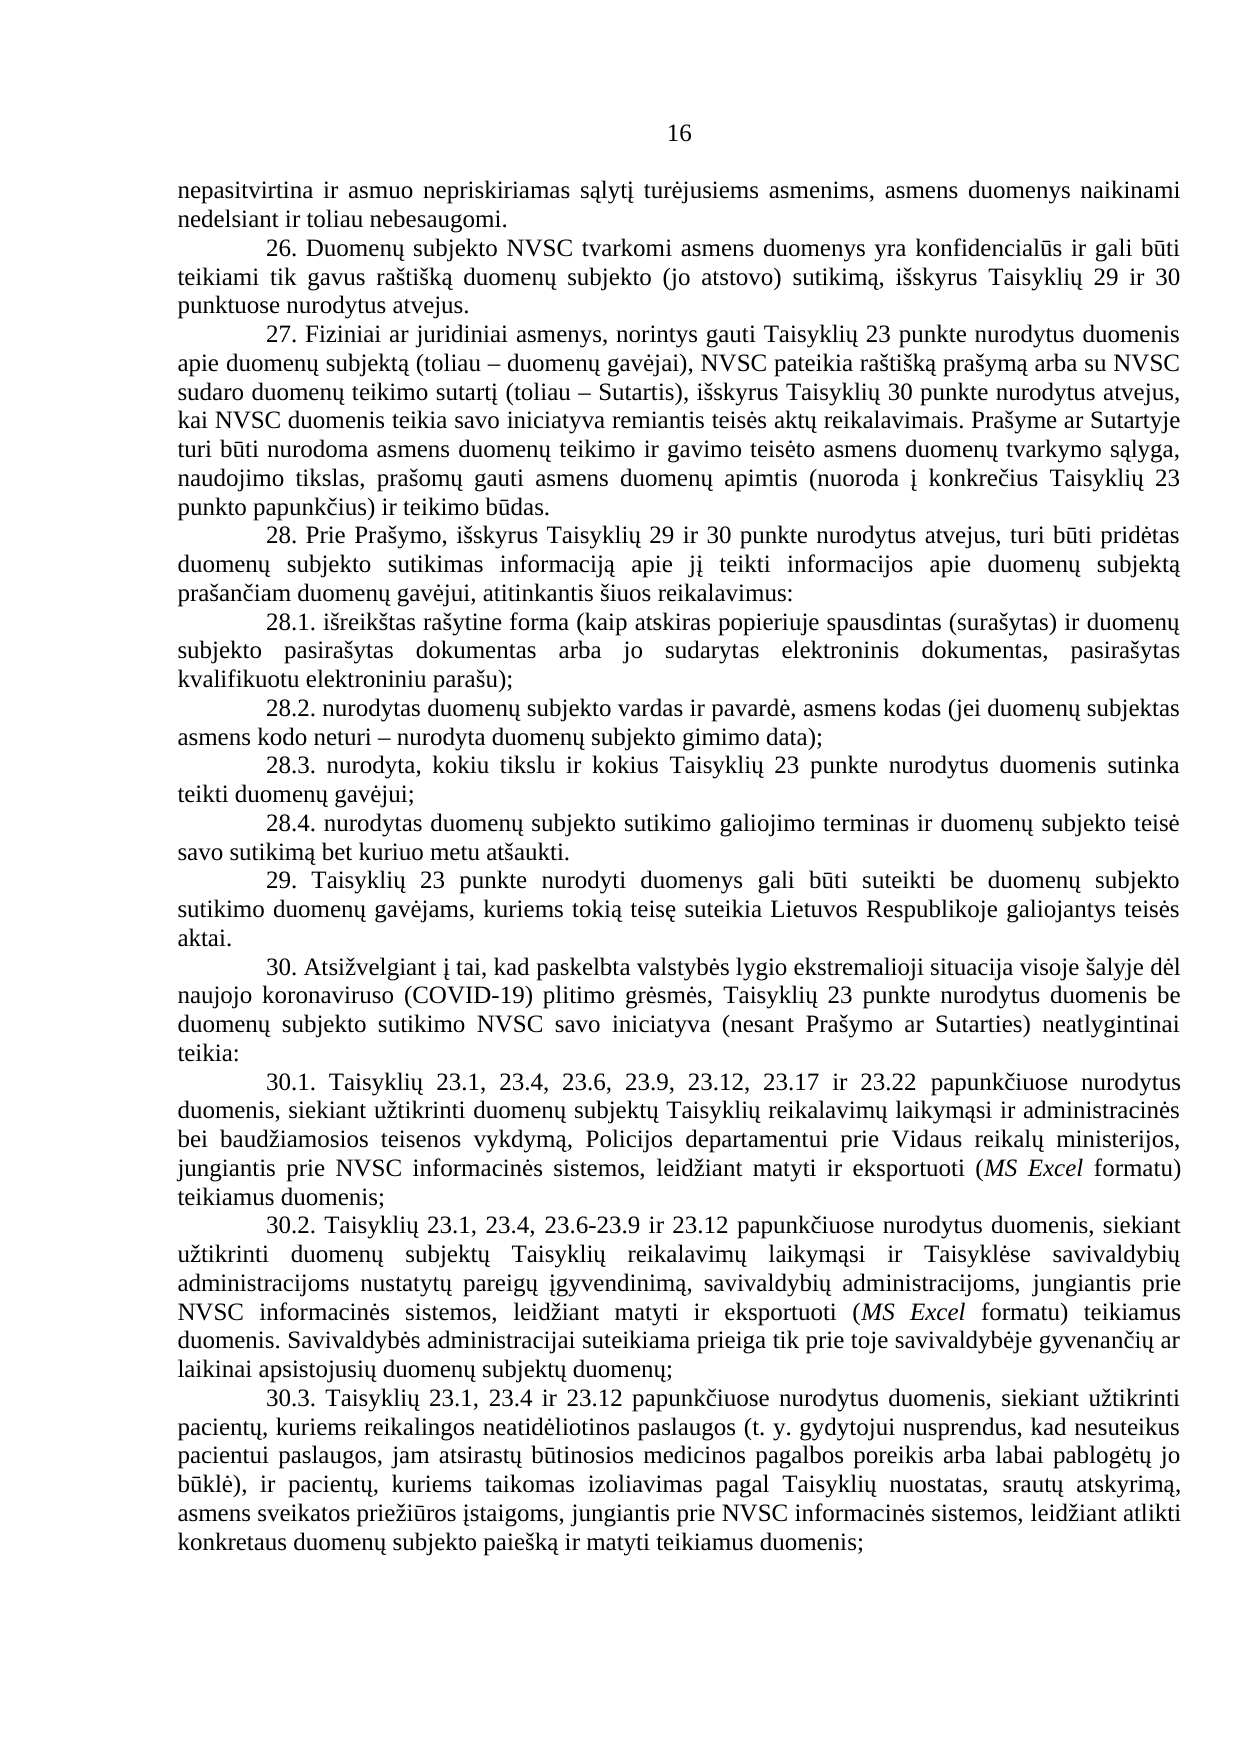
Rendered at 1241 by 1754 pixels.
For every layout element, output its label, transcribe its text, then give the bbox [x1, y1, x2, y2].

text nepasitvirtina ir asmuo nepriskiriamas sąlytį turėjusiems asmenims, asmens duomenys naikinami nedelsiant ir toliau nebesaugomi. [177, 176, 1181, 233]
text 28. Prie Prašymo, išskyrus Taisyklių 29 ir 30 punkte nurodytus atvejus, turi būti pridėtas duomenų subjekto sutikimas informaciją apie jį teikti informacijos apie duomenų subjektą prašančiam duomenų gavėjui, atitinkantis šiuos reikalavimus: [177, 521, 1181, 607]
text 28.3. nurodyta, kokiu tikslu ir kokius Taisyklių 23 punkte nurodytus duomenis sutinka teikti duomenų gavėjui; [177, 751, 1181, 808]
text 28.2. nurodytas duomenų subjekto vardas ir pavardė, asmens kodas (jei duomenų subjektas asmens kodo neturi – nurodyta duomenų subjekto gimimo data); [177, 693, 1181, 751]
text 28.4. nurodytas duomenų subjekto sutikimo galiojimo terminas ir duomenų subjekto teisė savo sutikimą bet kuriuo metu atšaukti. [177, 808, 1181, 866]
text 30.3. Taisyklių 23.1, 23.4 ir 23.12 papunkčiuose nurodytus duomenis, siekiant užtikrinti pacientų, kuriems reikalingos neatidėliotinos paslaugos (t. y. gydytojui nusprendus, kad nesuteikus pacientui paslaugos, jam atsirastų būtinosios medicinos pagalbos poreikis arba labai pablogėtų jo būklė), ir pacientų, kuriems taikomas izoliavimas pagal Taisyklių nuostatas, srautų atskyrimą, asmens sveikatos priežiūros įstaigoms, jungiantis prie NVSC informacinės sistemos, leidžiant atlikti konkretaus duomenų subjekto paiešką ir matyti teikiamus duomenis; [177, 1383, 1181, 1556]
text 29. Taisyklių 23 punkte nurodyti duomenys gali būti suteikti be duomenų subjekto sutikimo duomenų gavėjams, kuriems tokią teisę suteikia Lietuvos Respublikoje galiojantys teisės aktai. [177, 866, 1181, 952]
text 28.1. išreikštas rašytine forma (kaip atskiras popieriuje spausdintas (surašytas) ir duomenų subjekto pasirašytas dokumentas arba jo sudarytas elektroninis dokumentas, pasirašytas kvalifikuotu elektroniniu parašu); [177, 607, 1181, 693]
text 27. Fiziniai ar juridiniai asmenys, norintys gauti Taisyklių 23 punkte nurodytus duomenis apie duomenų subjektą (toliau – duomenų gavėjai), NVSC pateikia raštišką prašymą arba su NVSC sudaro duomenų teikimo sutartį (toliau – Sutartis), išskyrus Taisyklių 30 punkte nurodytus atvejus, kai NVSC duomenis teikia savo iniciatyva remiantis teisės aktų reikalavimais. Prašyme ar Sutartyje turi būti nurodoma asmens duomenų teikimo ir gavimo teisėto asmens duomenų tvarkymo sąlyga, naudojimo tikslas, prašomų gauti asmens duomenų apimtis (nuoroda į konkrečius Taisyklių 23 punkto papunkčius) ir teikimo būdas. [177, 319, 1181, 521]
text 26. Duomenų subjekto NVSC tvarkomi asmens duomenys yra konfidencialūs ir gali būti teikiami tik gavus raštišką duomenų subjekto (jo atstovo) sutikimą, išskyrus Taisyklių 29 ir 30 punktuose nurodytus atvejus. [177, 233, 1181, 319]
text 30. Atsižvelgiant į tai, kad paskelbta valstybės lygio ekstremalioji situacija visoje šalyje dėl naujojo koronaviruso (COVID-19) plitimo grėsmės, Taisyklių 23 punkte nurodytus duomenis be duomenų subjekto sutikimo NVSC savo iniciatyva (nesant Prašymo ar Sutarties) neatlygintinai teikia: [177, 952, 1181, 1067]
text 30.2. Taisyklių 23.1, 23.4, 23.6‑23.9 ir 23.12 papunkčiuose nurodytus duomenis, siekiant užtikrinti duomenų subjektų Taisyklių reikalavimų laikymąsi ir Taisyklėse savivaldybių administracijoms nustatytų pareigų įgyvendinimą, savivaldybių administracijoms, jungiantis prie NVSC informacinės sistemos, leidžiant matyti ir eksportuoti (MS Excel formatu) teikiamus duomenis. Savivaldybės administracijai suteikiama prieiga tik prie toje savivaldybėje gyvenančių ar laikinai apsistojusių duomenų subjektų duomenų; [177, 1211, 1181, 1383]
text 30.1. Taisyklių 23.1, 23.4, 23.6, 23.9, 23.12, 23.17 ir 23.22 papunkčiuose nurodytus duomenis, siekiant užtikrinti duomenų subjektų Taisyklių reikalavimų laikymąsi ir administracinės bei baudžiamosios teisenos vykdymą, Policijos departamentui prie Vidaus reikalų ministerijos, jungiantis prie NVSC informacinės sistemos, leidžiant matyti ir eksportuoti (MS Excel formatu) teikiamus duomenis; [177, 1067, 1181, 1211]
